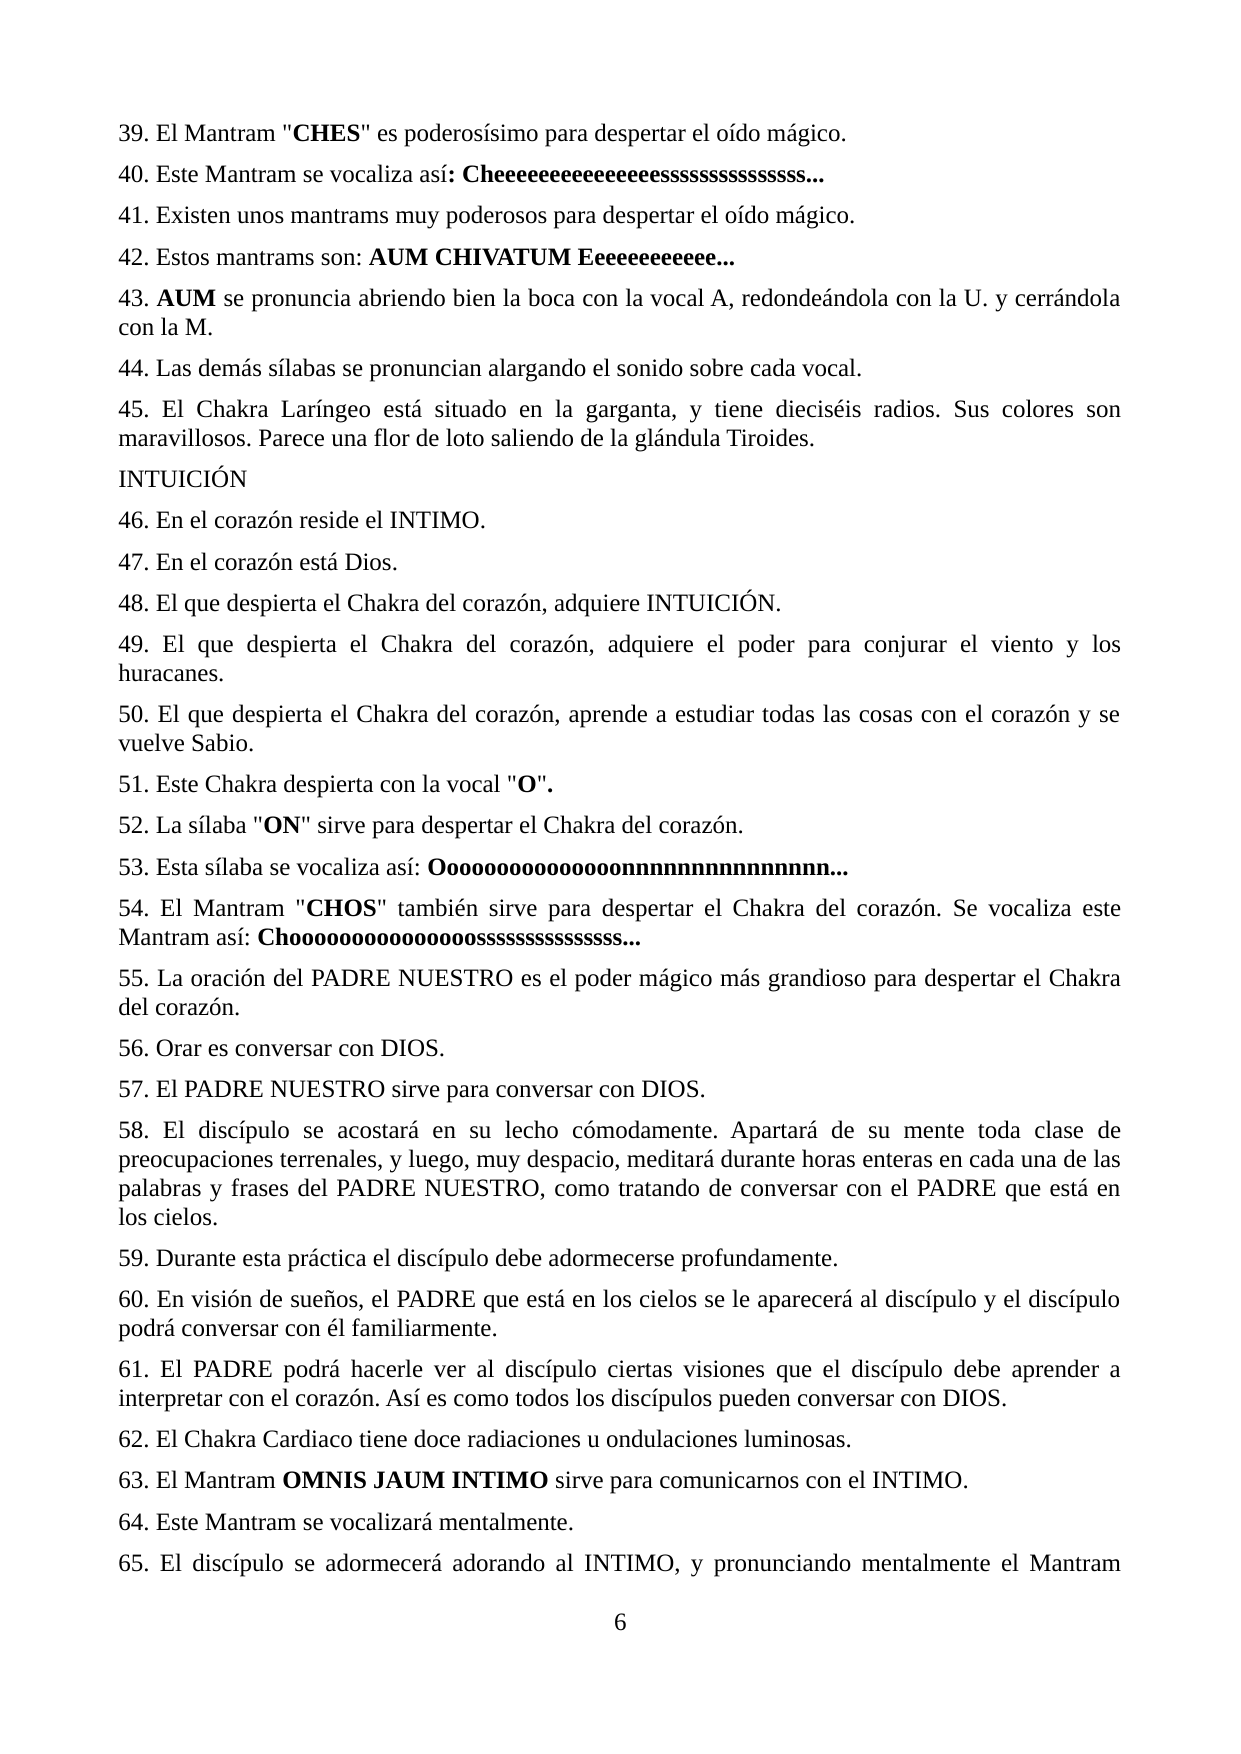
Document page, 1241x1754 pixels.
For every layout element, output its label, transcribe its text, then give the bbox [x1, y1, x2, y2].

text 64. Este Mantram se vocalizará mentalmente. [118, 1507, 1122, 1536]
text 46. En el corazón reside el INTIMO. [118, 506, 1122, 534]
text 51. Este Chakra despierta con la vocal "O". [118, 769, 1122, 798]
text 62. El Chakra Cardiaco tiene doce radiaciones u ondulaciones luminosas. [118, 1424, 1122, 1453]
text 47. En el corazón está Dios. [118, 547, 1122, 576]
text 41. Existen unos mantrams muy poderosos para despertar el oído mágico. [118, 201, 1122, 229]
text 44. Las demás sílabas se pronuncian alargando el sonido sobre cada vocal. [118, 353, 1122, 382]
text 39. El Mantram "CHES" es poderosísimo para despertar el oído mágico. [118, 118, 1122, 147]
text 42. Estos mantrams son: AUM CHIVATUM Eeeeeeeeeeee... [118, 242, 1122, 271]
text 53. Esta sílaba se vocaliza así: Ooooooooooooooonnnnnnnnnnnnnnn... [118, 852, 1122, 881]
text 50. El que despierta el Chakra del corazón, aprende a estudiar todas las cosas con el corazón y se vuelve Sabio. [118, 699, 1122, 757]
text 63. El Mantram OMNIS JAUM INTIMO sirve para comunicarnos con el INTIMO. [118, 1466, 1122, 1494]
text 57. El PADRE NUESTRO sirve para conversar con DIOS. [118, 1074, 1122, 1103]
text 48. El que despierta el Chakra del corazón, adquiere INTUICIÓN. [118, 588, 1122, 617]
text 60. En visión de sueños, el PADRE que está en los cielos se le aparecerá al discípulo y el discípulo podrá conversar con él familiarmente. [118, 1284, 1122, 1342]
text 58. El discípulo se acostará en su lecho cómodamente. Apartará de su mente toda clase de preocupaciones terrenales, y luego, muy despacio, meditará durante horas enteras en cada una de las palabras y frases del PADRE NUESTRO, como tratando de conversar con el PADRE que está en los cielos. [118, 1116, 1122, 1231]
text 49. El que despierta el Chakra del corazón, adquiere el poder para conjurar el viento y los huracanes. [118, 629, 1122, 687]
text 45. El Chakra Laríngeo está situado en la garganta, y tiene dieciséis radios. Sus colores son maravillosos. Parece una flor de loto saliendo de la glándula Tiroides. [118, 394, 1122, 452]
text 59. Durante esta práctica el discípulo debe adormecerse profundamente. [118, 1243, 1122, 1272]
text 61. El PADRE podrá hacerle ver al discípulo ciertas visiones que el discípulo debe aprender a interpretar con el corazón. Así es como todos los discípulos pueden conversar con DIOS. [118, 1354, 1122, 1412]
text 52. La sílaba "ON" sirve para despertar el Chakra del corazón. [118, 811, 1122, 839]
text 54. El Mantram "CHOS" también sirve para despertar el Chakra del corazón. Se vocaliza este Mantram así: Chooooooooooooooosssssssssssssss... [118, 893, 1122, 951]
text INTUICIÓN [118, 464, 1122, 493]
text 43. AUM se pronuncia abriendo bien la boca con la vocal A, redondeándola con la U. y cerrándola con la M. [118, 283, 1122, 341]
text 65. El discípulo se adormecerá adorando al INTIMO, y pronunciando mentalmente el Mantram [118, 1548, 1122, 1577]
text 40. Este Mantram se vocaliza así: Cheeeeeeeeeeeeeeesssssssssssssss... [118, 159, 1122, 188]
text 55. La oración del PADRE NUESTRO es el poder mágico más grandioso para despertar el Chakra del corazón. [118, 963, 1122, 1021]
text 56. Orar es conversar con DIOS. [118, 1033, 1122, 1062]
